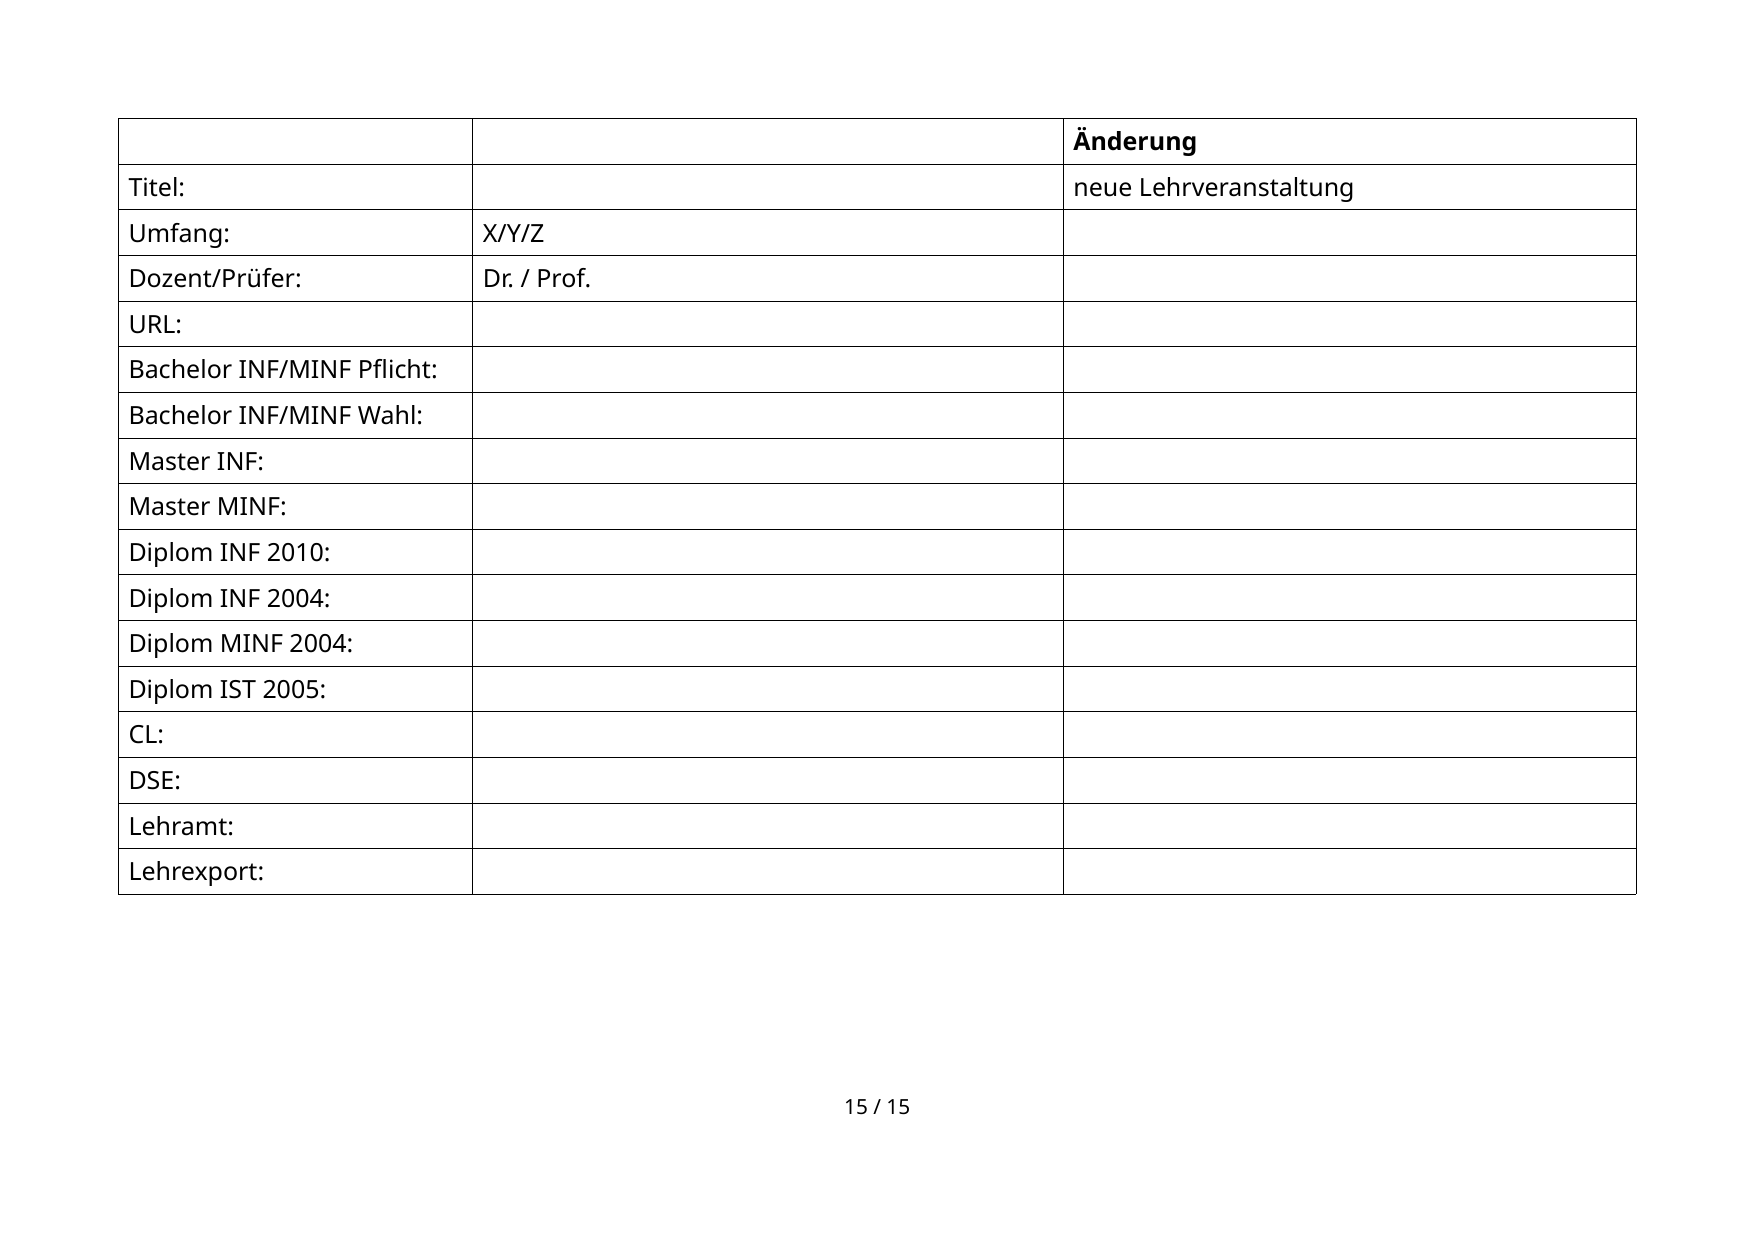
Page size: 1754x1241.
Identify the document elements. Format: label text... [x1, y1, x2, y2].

table_cell [1064, 256, 1636, 301]
table_cell [473, 667, 1063, 711]
table_cell Master MINF: [119, 484, 472, 529]
table_cell Diplom INF 2004: [119, 575, 472, 620]
table_cell Diplom MINF 2004: [119, 621, 472, 666]
table_cell [1064, 804, 1636, 848]
table_cell [1064, 347, 1636, 392]
table_cell [1064, 393, 1636, 437]
table_cell [1064, 210, 1636, 255]
table_cell [1064, 575, 1636, 620]
table_header [473, 119, 1063, 164]
table_cell [473, 302, 1063, 346]
table_cell [1064, 439, 1636, 483]
table_cell [1064, 712, 1636, 757]
table_cell [473, 849, 1063, 894]
table_cell [473, 347, 1063, 392]
table_cell Master INF: [119, 439, 472, 483]
table_cell [1064, 758, 1636, 802]
table_header [119, 119, 472, 164]
table_cell neue Lehrveranstaltung [1064, 165, 1636, 209]
table_cell X/Y/Z [473, 210, 1063, 255]
table_cell [473, 439, 1063, 483]
table_cell [473, 484, 1063, 529]
table_cell [1064, 621, 1636, 666]
table_cell Lehrexport: [119, 849, 472, 894]
table_cell [473, 804, 1063, 848]
table_cell [473, 575, 1063, 620]
table_cell [1064, 849, 1636, 894]
table_cell Titel: [119, 165, 472, 209]
table_cell [1064, 484, 1636, 529]
table_cell DSE: [119, 758, 472, 802]
table_cell Dr. / Prof. [473, 256, 1063, 301]
table_cell Diplom IST 2005: [119, 667, 472, 711]
table_cell Bachelor INF/MINF Wahl: [119, 393, 472, 437]
table_cell CL: [119, 712, 472, 757]
table_cell Lehramt: [119, 804, 472, 848]
table_cell Umfang: [119, 210, 472, 255]
table_cell Diplom INF 2010: [119, 530, 472, 574]
table_header Änderung [1064, 119, 1636, 164]
table_cell Dozent/Prüfer: [119, 256, 472, 301]
table_cell [473, 712, 1063, 757]
table_cell [473, 165, 1063, 209]
table_cell URL: [119, 302, 472, 346]
table_cell [1064, 667, 1636, 711]
table_cell [473, 621, 1063, 666]
table_cell [1064, 530, 1636, 574]
table_cell Bachelor INF/MINF Pflicht: [119, 347, 472, 392]
table_cell [473, 393, 1063, 437]
table_cell [473, 758, 1063, 802]
table_cell [473, 530, 1063, 574]
table_cell [1064, 302, 1636, 346]
